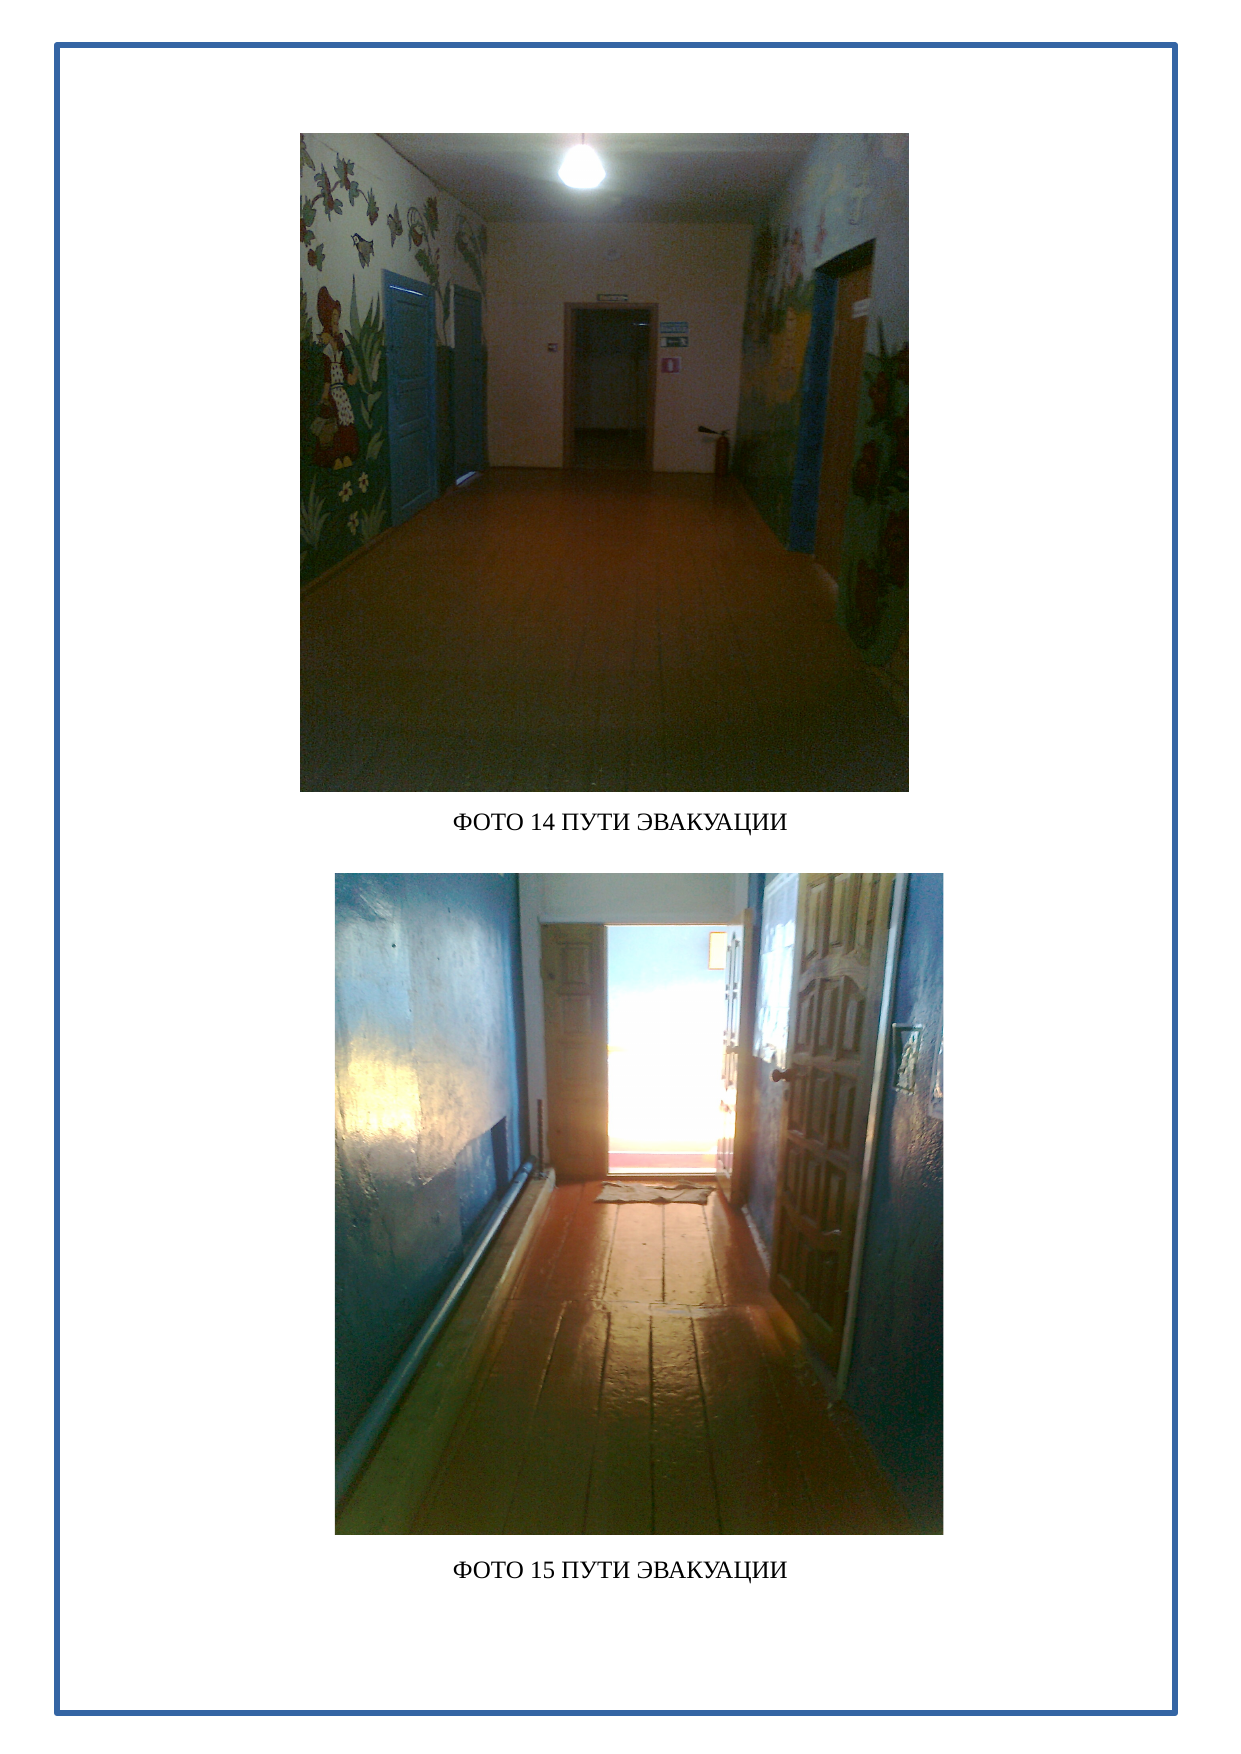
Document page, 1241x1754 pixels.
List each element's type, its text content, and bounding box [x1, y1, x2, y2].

text ФОТО 14 ПУТИ ЭВАКУАЦИИ [118, 807, 1122, 836]
picture [300, 133, 909, 792]
text ФОТО 15 ПУТИ ЭВАКУАЦИИ [118, 1555, 1122, 1583]
picture [334, 873, 944, 1535]
